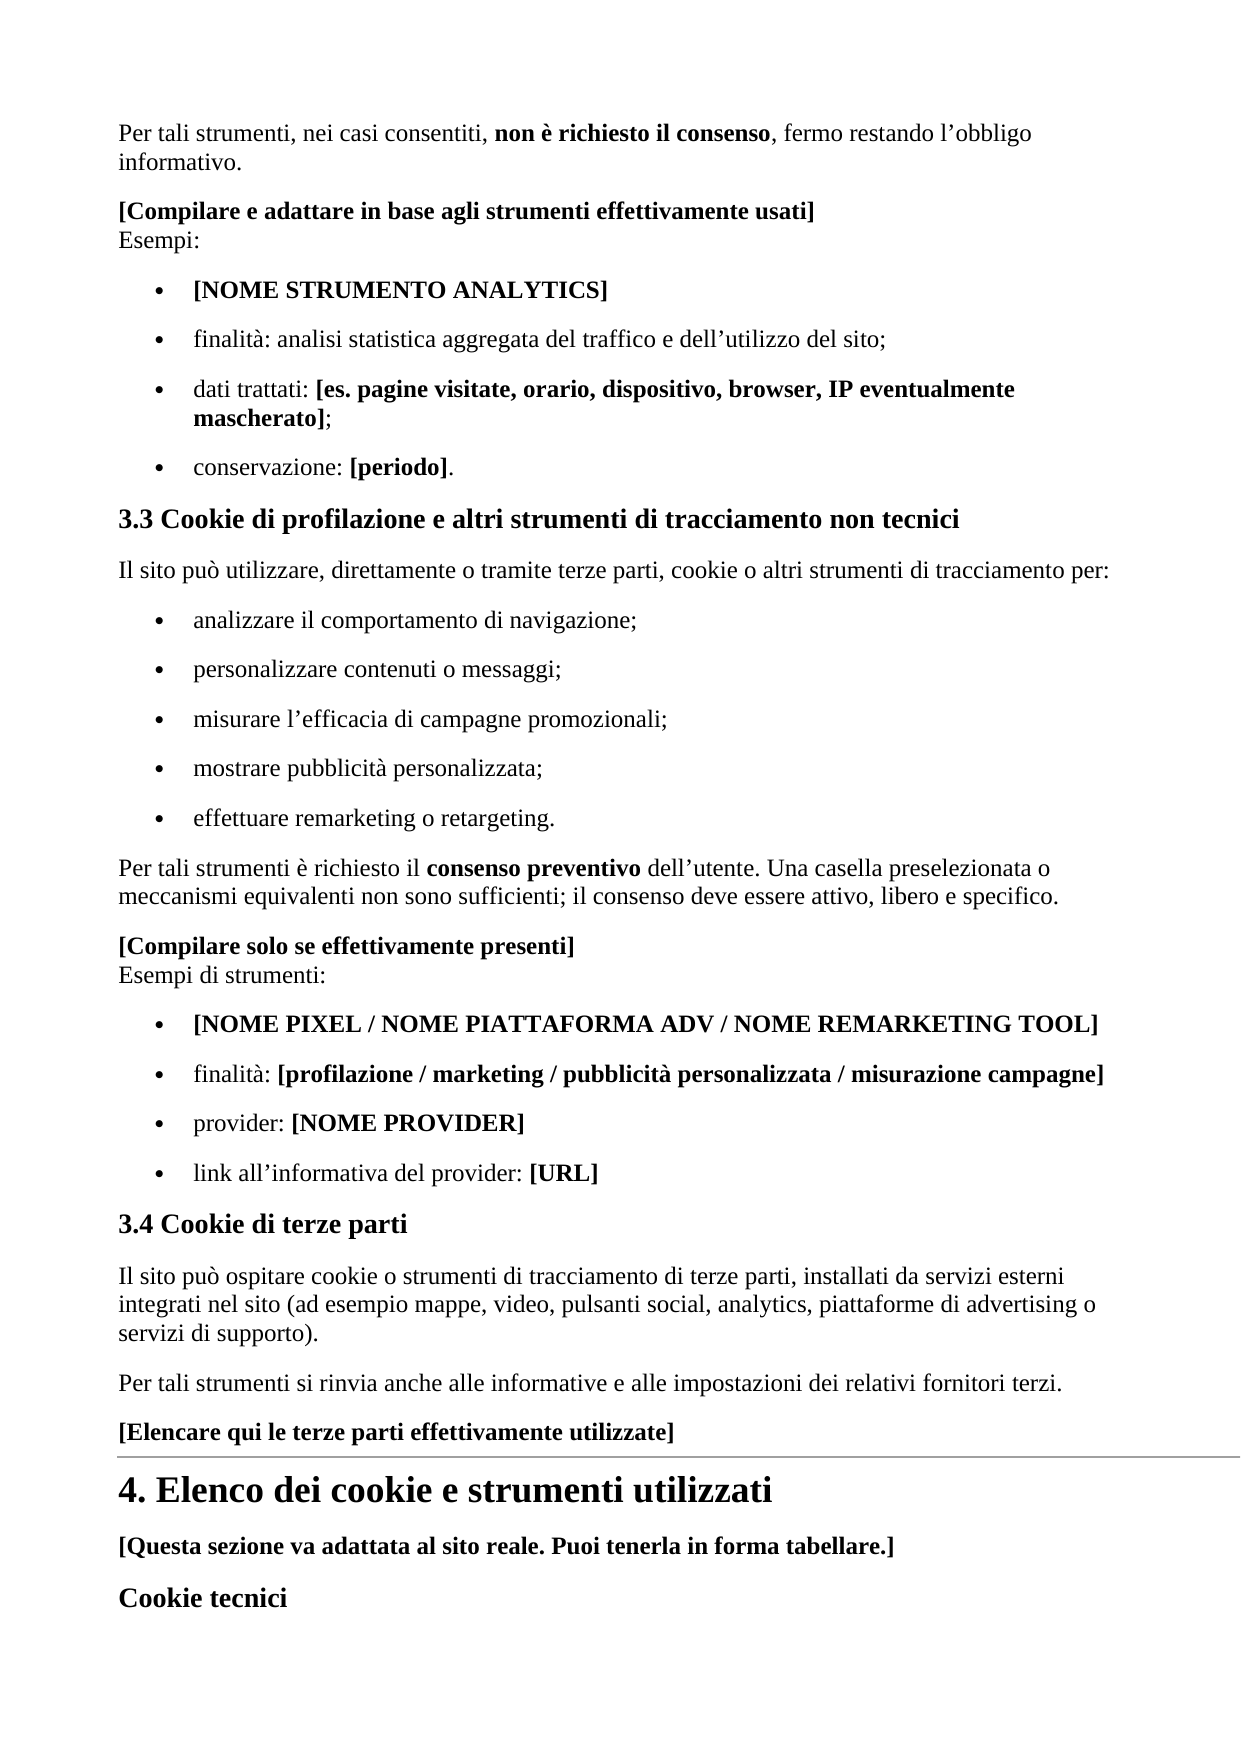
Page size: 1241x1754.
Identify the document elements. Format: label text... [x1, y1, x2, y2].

list effettuare remarketing o retargeting. [156, 803, 1122, 832]
list analizzare il comportamento di navigazione; [156, 605, 1122, 633]
list finalità: analisi statistica aggregata del traffico e dell’utilizzo del sito; [156, 324, 1122, 353]
subtitle 3.3 Cookie di profilazione e altri strumenti di tracciamento non tecnici [118, 502, 1122, 534]
subtitle 4. Elenco dei cookie e strumenti utilizzati [118, 1467, 1122, 1511]
text Per tali strumenti si rinvia anche alle informative e alle impostazioni dei relativi fornitori terzi. [118, 1368, 1122, 1397]
subtitle 3.4 Cookie di terze parti [118, 1208, 1122, 1240]
list mostrare pubblicità personalizzata; [156, 753, 1122, 782]
list finalità: [profilazione / marketing / pubblicità personalizzata / misurazione campagne] [156, 1059, 1122, 1088]
text [Compilare e adattare in base agli strumenti effettivamente usati] Esempi: [118, 196, 1122, 254]
list conservazione: [periodo]. [156, 452, 1122, 481]
list provider: [NOME PROVIDER] [156, 1108, 1122, 1137]
list misurare l’efficacia di campagne promozionali; [156, 704, 1122, 733]
text Per tali strumenti è richiesto il consenso preventivo dell’utente. Una casella preselezionata o meccanismi equivalenti non sono sufficienti; il consenso deve essere attivo, libero e specifico. [118, 853, 1122, 910]
list [NOME STRUMENTO ANALYTICS] [156, 275, 1122, 303]
list dati trattati: [es. pagine visitate, orario, dispositivo, browser, IP eventualmente mascherato]; [156, 374, 1122, 431]
list link all’informativa del provider: [URL] [156, 1158, 1122, 1187]
text [Compilare solo se effettivamente presenti] Esempi di strumenti: [118, 931, 1122, 988]
text [Elencare qui le terze parti effettivamente utilizzate] [118, 1417, 1122, 1446]
text [Questa sezione va adattata al sito reale. Puoi tenerla in forma tabellare.] [118, 1531, 1122, 1560]
subtitle Cookie tecnici [118, 1581, 1122, 1613]
text Il sito può utilizzare, direttamente o tramite terze parti, cookie o altri strumenti di tracciamento per: [118, 555, 1122, 584]
list personalizzare contenuti o messaggi; [156, 654, 1122, 683]
list [NOME PIXEL / NOME PIATTAFORMA ADV / NOME REMARKETING TOOL] [156, 1009, 1122, 1038]
text Per tali strumenti, nei casi consentiti, non è richiesto il consenso, fermo restando l’obbligo informativo. [118, 118, 1122, 176]
text Il sito può ospitare cookie o strumenti di tracciamento di terze parti, installati da servizi esterni integrati nel sito (ad esempio mappe, video, pulsanti social, analytics, piattaforme di advertising o servizi di supporto). [118, 1261, 1122, 1347]
